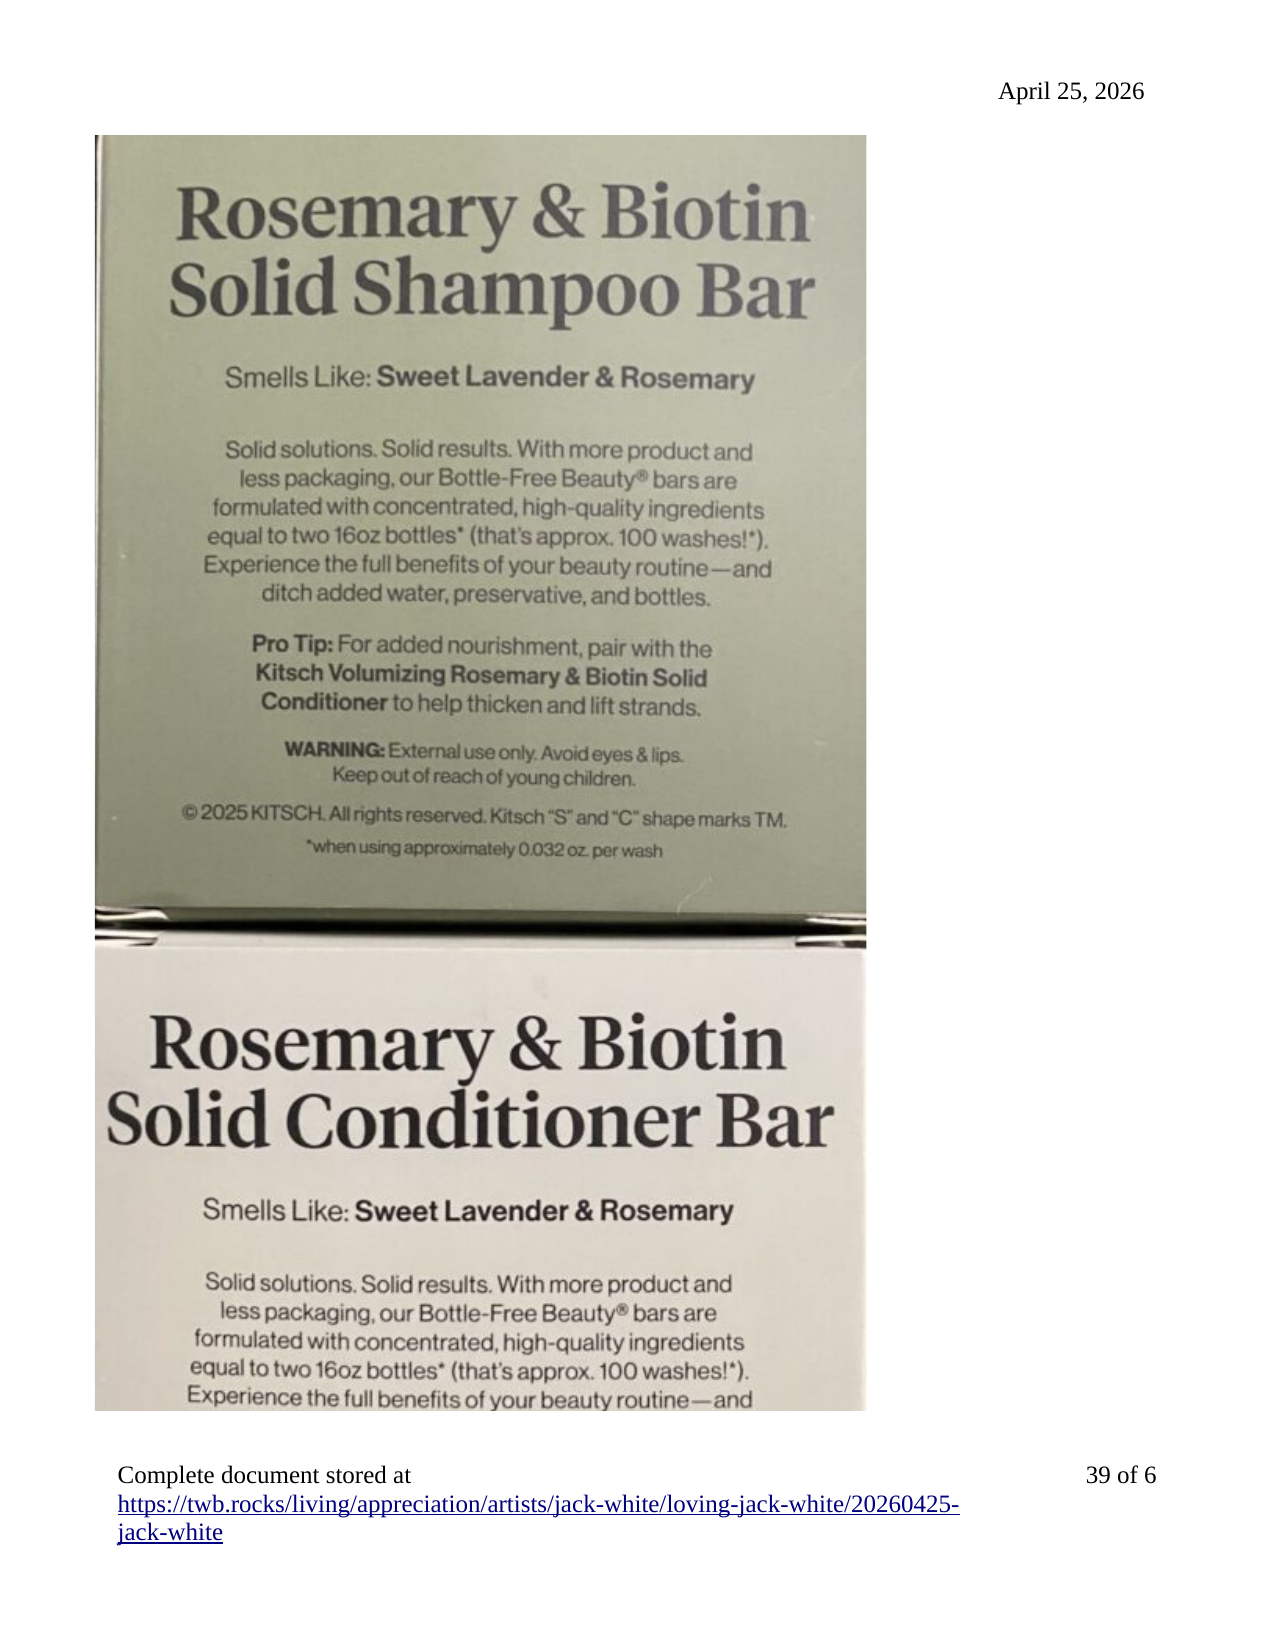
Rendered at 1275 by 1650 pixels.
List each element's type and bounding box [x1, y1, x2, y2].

picture [94, 135, 867, 1411]
